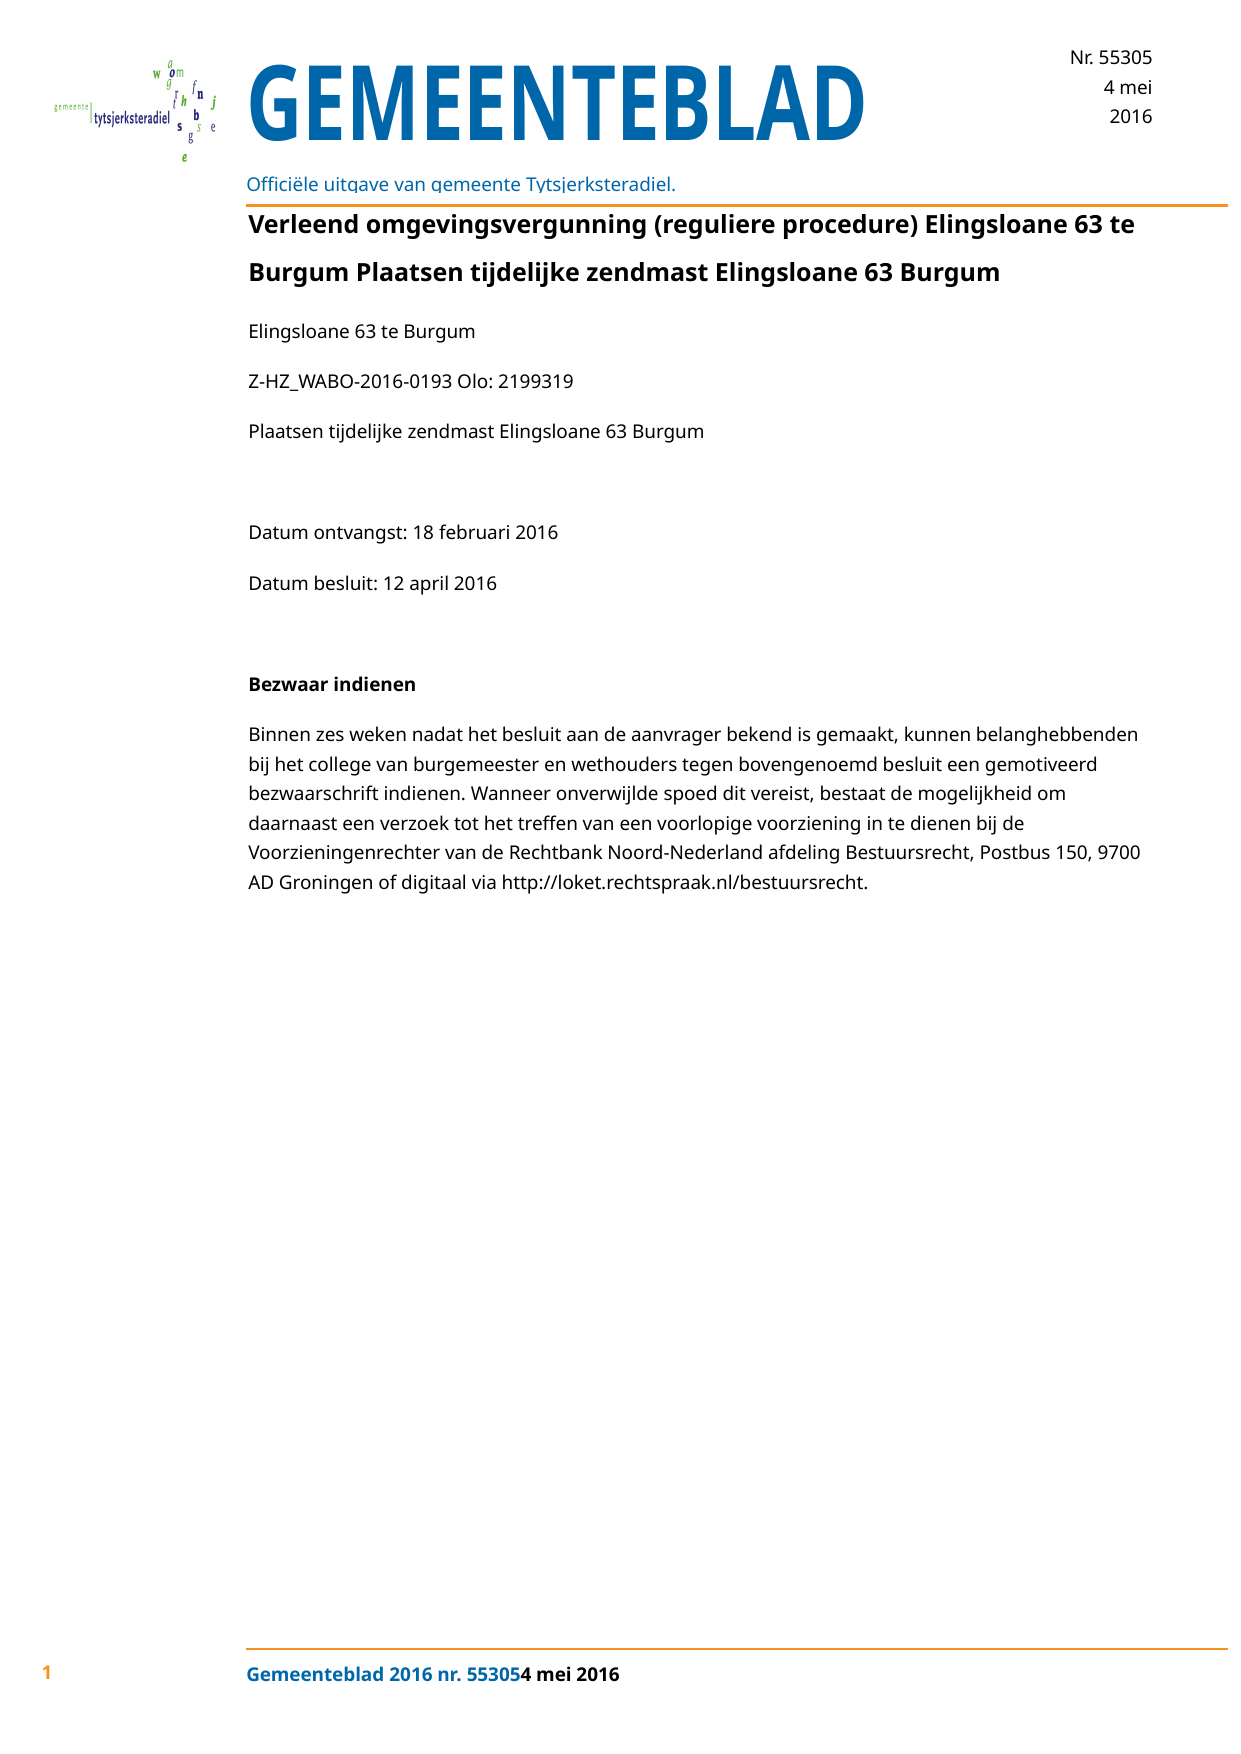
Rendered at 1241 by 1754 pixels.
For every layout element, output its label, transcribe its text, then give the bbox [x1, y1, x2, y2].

text Bezwaar indienen [248, 671, 1152, 697]
text Datum besluit: 12 april 2016 [248, 570, 1152, 596]
text Datum ontvangst: 18 februari 2016 [248, 519, 1152, 545]
picture [41, 47, 231, 172]
text Verleend omgevingsvergunning (reguliere procedure) Elingsloane 63 te Burgum Plaatsen tijdelijke zendmast Elingsloane 63 Burgum [248, 207, 1152, 288]
text Elingsloane 63 te Burgum [248, 318, 1152, 344]
text Binnen zes weken nadat het besluit aan de aanvrager bekend is gemaakt, kunnen belanghebbenden bij het college van burgemeester en wethouders tegen bovengenoemd besluit een gemotiveerd bezwaarschrift indienen. Wanneer onverwijlde spoed dit vereist, bestaat de mogelijkheid om daarnaast een verzoek tot het treffen van een voorlopige voorziening in te dienen bij de Voorzieningenrechter van de Rechtbank Noord-Nederland afdeling Bestuursrecht, Postbus 150, 9700 AD Groningen of digitaal via http://loket.rechtspraak.nl/bestuursrecht. [248, 721, 1152, 895]
text Plaatsen tijdelijke zendmast Elingsloane 63 Burgum [248, 419, 1152, 444]
text Z-HZ_WABO-2016-0193 Olo: 2199319 [248, 368, 1152, 394]
